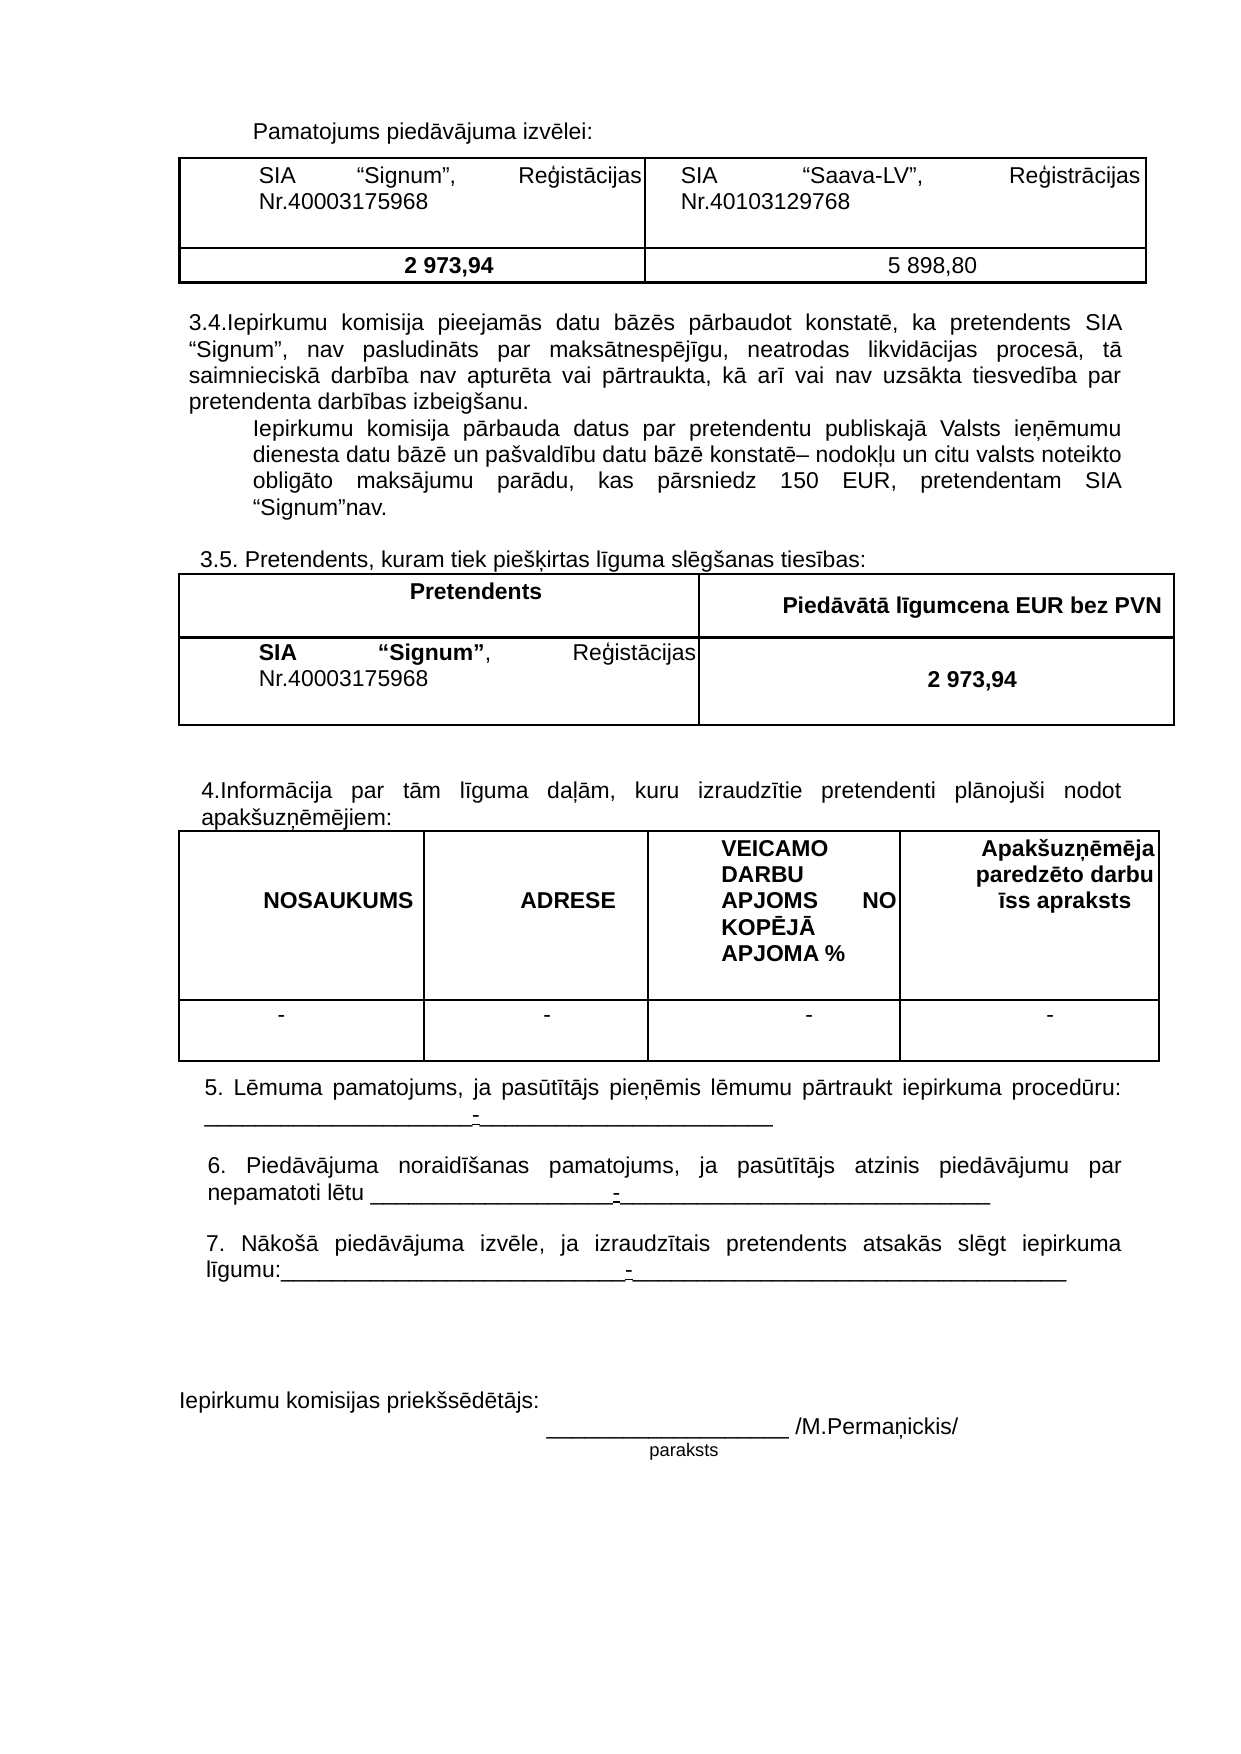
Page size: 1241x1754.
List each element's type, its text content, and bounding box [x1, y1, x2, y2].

list 7. Nākošā piedāvājuma izvēle, ja izraudzītais pretendents atsakās slēgt iepirkuma līgumu:___________________________-__________________________________ [176, 1230, 1122, 1282]
list 6. Piedāvājuma noraidīšanas pamatojums, ja pasūtītājs atzinis piedāvājumu par nepamatoti lētu ___________________-_____________________________ [178, 1152, 1122, 1205]
table_cell - [649, 1001, 899, 1060]
table_header NOSAUKUMS [180, 832, 423, 999]
text ___________________ /M.Permaņickis/ [179, 1413, 1122, 1439]
list 3.5. Pretendents, kuram tiek piešķirtas līguma slēgšanas tiesības: [165, 546, 1122, 573]
table_header ADRESE [425, 832, 647, 999]
table_cell 5 898,80 [646, 249, 1145, 281]
table_header Pretendents [180, 575, 698, 636]
table_header Piedāvātā līgumcena EUR bez PVN [700, 575, 1173, 636]
list Iepirkumu komisija pārbauda datus par pretendentu publiskajā Valsts ieņēmumu dienesta datu bāzē un pašvaldību datu bāzē konstatē– nodokļu un citu valsts noteikto obligāto maksājumu parādu, kas pārsniedz 150 EUR, pretendentam SIA “Signum”nav. [223, 414, 1122, 520]
table_cell 2 973,94 [700, 639, 1173, 724]
text paraksts [179, 1439, 1122, 1470]
table_header VEICAMO DARBU APJOMS NO KOPĒJĀ APJOMA % [649, 832, 899, 999]
table_cell SIA “Signum”, Reģistācijas Nr.40003175968 [180, 639, 698, 724]
table_header Apakšuzņēmēja paredzēto darbu īss apraksts [901, 832, 1158, 999]
list 5. Lēmuma pamatojums, ja pasūtītājs pieņēmis lēmumu pārtraukt iepirkuma procedūru: _____________________-_______________________ [175, 1074, 1122, 1127]
list 4.Informācija par tām līguma daļām, kuru izraudzītie pretendenti plānojuši nodot apakšuzņēmējiem: [146, 777, 1122, 830]
table_header SIA “Signum”, Reģistācijas Nr.40003175968 [181, 159, 644, 247]
list 3.4.Iepirkumu komisija pieejamās datu bāzēs pārbaudot konstatē, ka pretendents SIA “Signum”, nav pasludināts par maksātnespējīgu, neatrodas likvidācijas procesā, tā saimnieciskā darbība nav apturēta vai pārtraukta, kā arī vai nav uzsākta tiesvedība par pretendenta darbības izbeigšanu. [159, 309, 1122, 414]
text Iepirkumu komisijas priekšsēdētājs: [179, 1387, 1122, 1413]
table_cell - [425, 1001, 647, 1060]
table_cell 2 973,94 [181, 249, 644, 281]
table_cell - [901, 1001, 1158, 1060]
table_cell - [180, 1001, 423, 1060]
list Pamatojums piedāvājuma izvēlei: [223, 118, 1122, 144]
table_header SIA “Saava-LV”, Reģistrācijas Nr.40103129768 [646, 159, 1145, 247]
